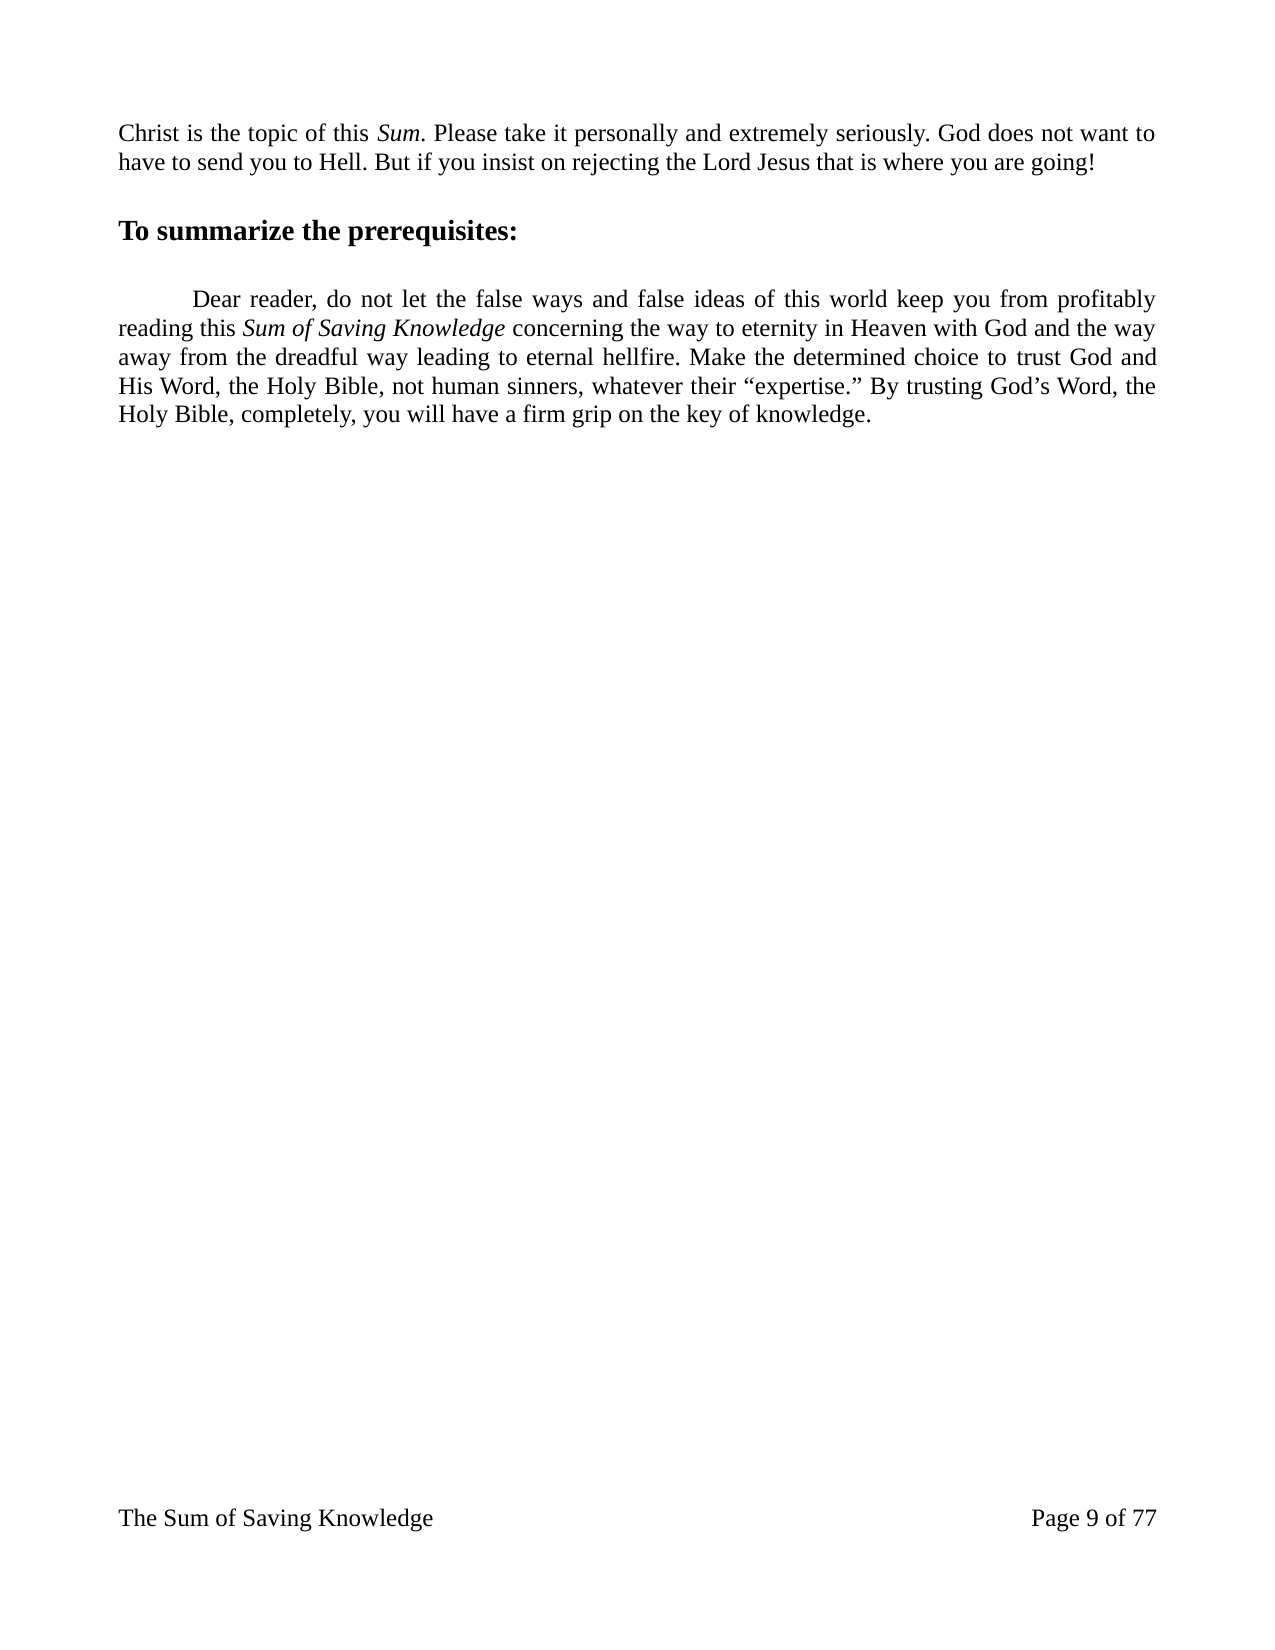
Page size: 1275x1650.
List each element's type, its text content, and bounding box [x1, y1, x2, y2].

subtitle To summarize the prerequisites: [118, 213, 1157, 247]
text Dear reader, do not let the false ways and false ideas of this world keep you from profitably reading this Sum of Saving Knowledge concerning the way to eternity in Heaven with God and the way away from the dreadful way leading to eternal hellfire. Make the determined choice to trust God and His Word, the Holy Bible, not human sinners, whatever their “expertise.” By trusting God’s Word, the Holy Bible, completely, you will have a firm grip on the key of knowledge. [118, 284, 1157, 428]
text Christ is the topic of this Sum. Please take it personally and extremely seriously. God does not want to have to send you to Hell. But if you insist on rejecting the Lord Jesus that is where you are going! [118, 118, 1157, 176]
